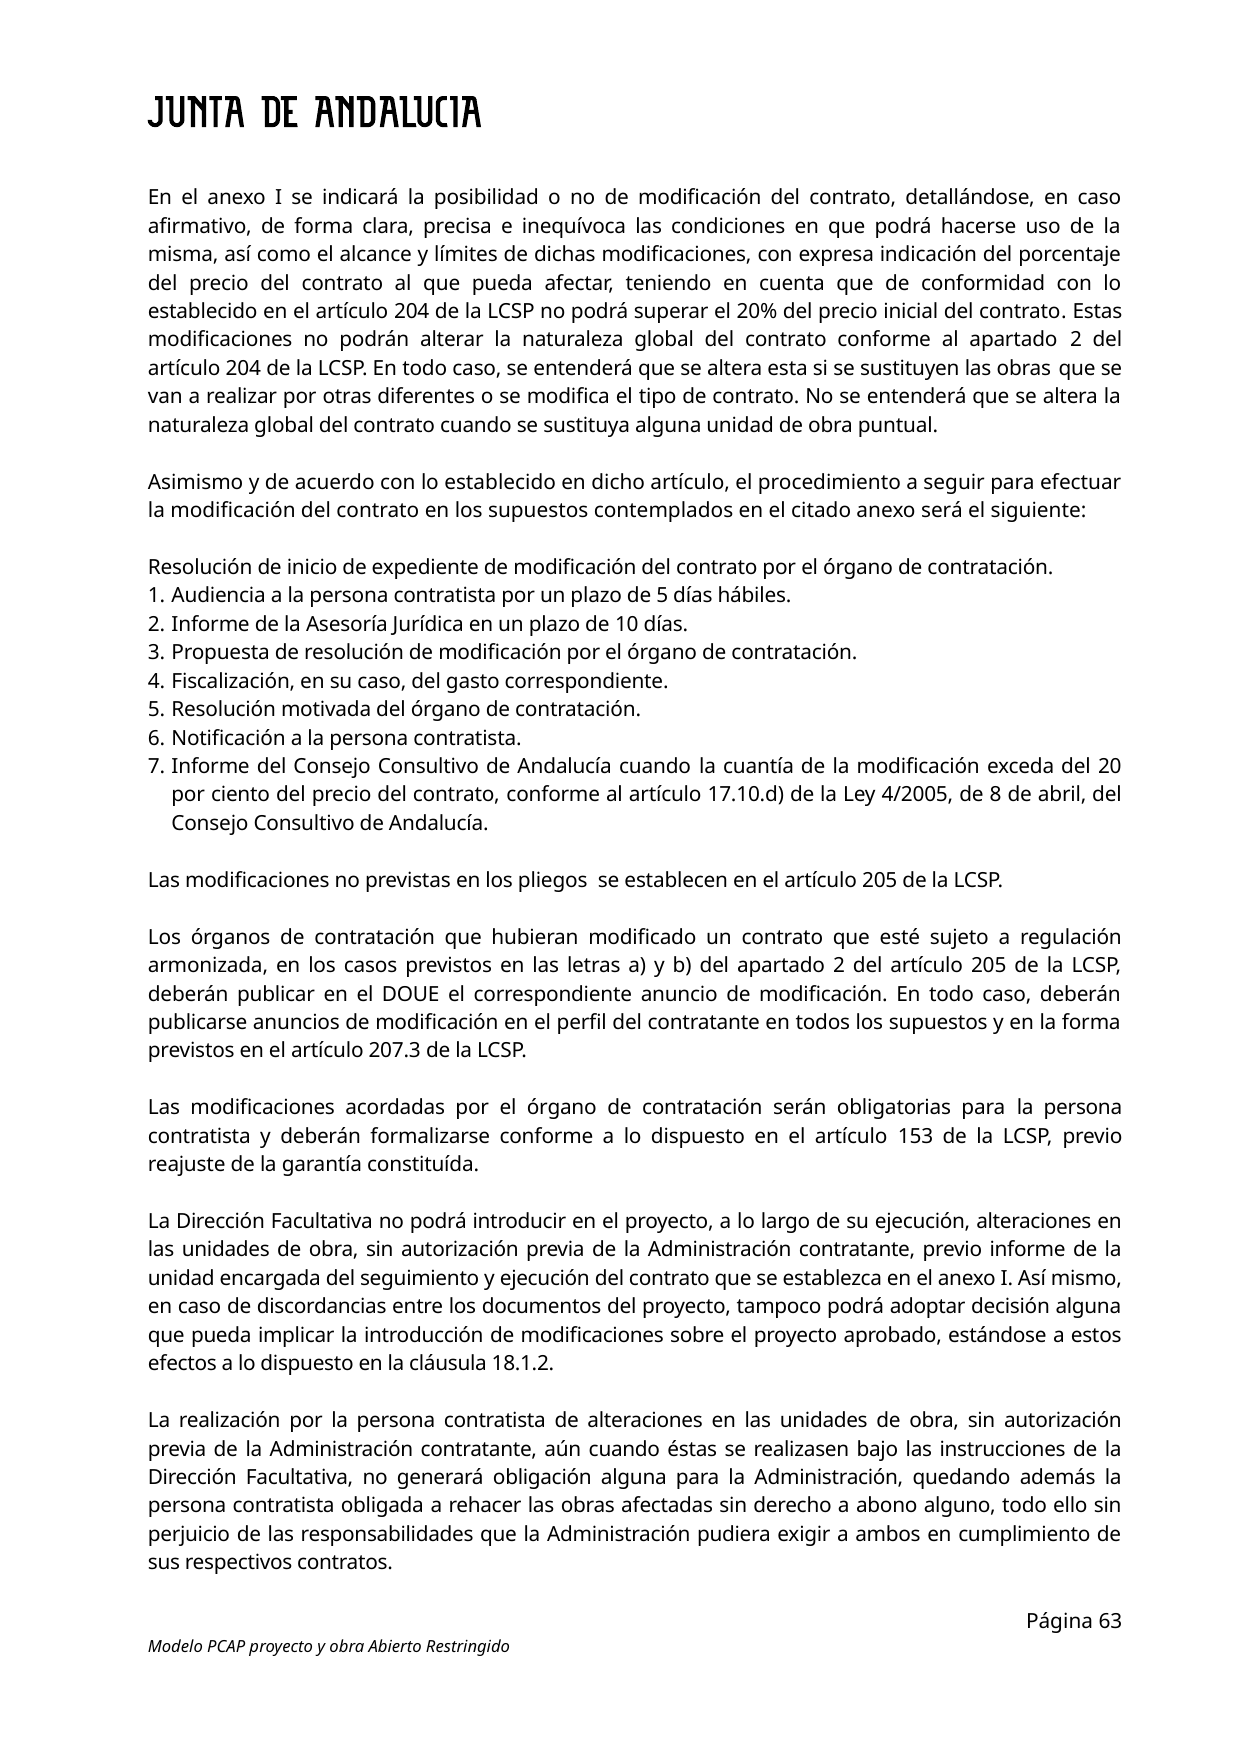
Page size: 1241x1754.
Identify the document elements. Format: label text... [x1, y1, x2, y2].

list Informe del Consejo Consultivo de Andalucía cuando la cuantía de la modificación exceda del 20 por ciento del precio del contrato, conforme al artículo 17.10.d) de la Ley 4/2005, de 8 de abril, del Consejo Consultivo de Andalucía. [148, 751, 1122, 836]
text Las modificaciones acordadas por el órgano de contratación serán obligatorias para la persona contratista y deberán formalizarse conforme a lo dispuesto en el artículo 153 de la LCSP, previo reajuste de la garantía constituída. [148, 1092, 1122, 1178]
text En el anexo I se indicará la posibilidad o no de modificación del contrato, detallándose, en caso afirmativo, de forma clara, precisa e inequívoca las condiciones en que podrá hacerse uso de la misma, así como el alcance y límites de dichas modificaciones, con expresa indicación del porcentaje del precio del contrato al que pueda afectar, teniendo en cuenta que de conformidad con lo establecido en el artículo 204 de la LCSP no podrá superar el 20% del precio inicial del contrato. Estas modificaciones no podrán alterar la naturaleza global del contrato conforme al apartado 2 del artículo 204 de la LCSP. En todo caso, se entenderá que se altera esta si se sustituyen las obras que se van a realizar por otras diferentes o se modifica el tipo de contrato. No se entenderá que se altera la naturaleza global del contrato cuando se sustituya alguna unidad de obra puntual. [148, 182, 1122, 438]
text Las modificaciones no previstas en los pliegos se establecen en el artículo 205 de la LCSP. [148, 865, 1122, 893]
list Informe de la Asesoría Jurídica en un plazo de 10 días. [148, 609, 1122, 637]
text Resolución de inicio de expediente de modificación del contrato por el órgano de contratación. [148, 552, 1122, 581]
text La Dirección Facultativa no podrá introducir en el proyecto, a lo largo de su ejecución, alteraciones en las unidades de obra, sin autorización previa de la Administración contratante, previo informe de la unidad encargada del seguimiento y ejecución del contrato que se establezca en el anexo I. Así mismo, en caso de discordancias entre los documentos del proyecto, tampoco podrá adoptar decisión alguna que pueda implicar la introducción de modificaciones sobre el proyecto aprobado, estándose a estos efectos a lo dispuesto en la cláusula 18.1.2. [148, 1206, 1122, 1377]
list Propuesta de resolución de modificación por el órgano de contratación. [148, 637, 1122, 666]
text Los órganos de contratación que hubieran modificado un contrato que esté sujeto a regulación armonizada, en los casos previstos en las letras a) y b) del apartado 2 del artículo 205 de la LCSP, deberán publicar en el DOUE el correspondiente anuncio de modificación. En todo caso, deberán publicarse anuncios de modificación en el perfil del contratante en todos los supuestos y en la forma previstos en el artículo 207.3 de la LCSP. [148, 922, 1122, 1064]
list Resolución motivada del órgano de contratación. [148, 694, 1122, 723]
list Notificación a la persona contratista. [148, 723, 1122, 751]
text Asimismo y de acuerdo con lo establecido en dicho artículo, el procedimiento a seguir para efectuar la modificación del contrato en los supuestos contemplados en el citado anexo será el siguiente: [148, 467, 1122, 524]
text La realización por la persona contratista de alteraciones en las unidades de obra, sin autorización previa de la Administración contratante, aún cuando éstas se realizasen bajo las instrucciones de la Dirección Facultativa, no generará obligación alguna para la Administración, quedando además la persona contratista obligada a rehacer las obras afectadas sin derecho a abono alguno, todo ello sin perjuicio de las responsabilidades que la Administración pudiera exigir a ambos en cumplimiento de sus respectivos contratos. [148, 1405, 1122, 1576]
list Fiscalización, en su caso, del gasto correspondiente. [148, 666, 1122, 694]
list Audiencia a la persona contratista por un plazo de 5 días hábiles. [148, 581, 1122, 609]
